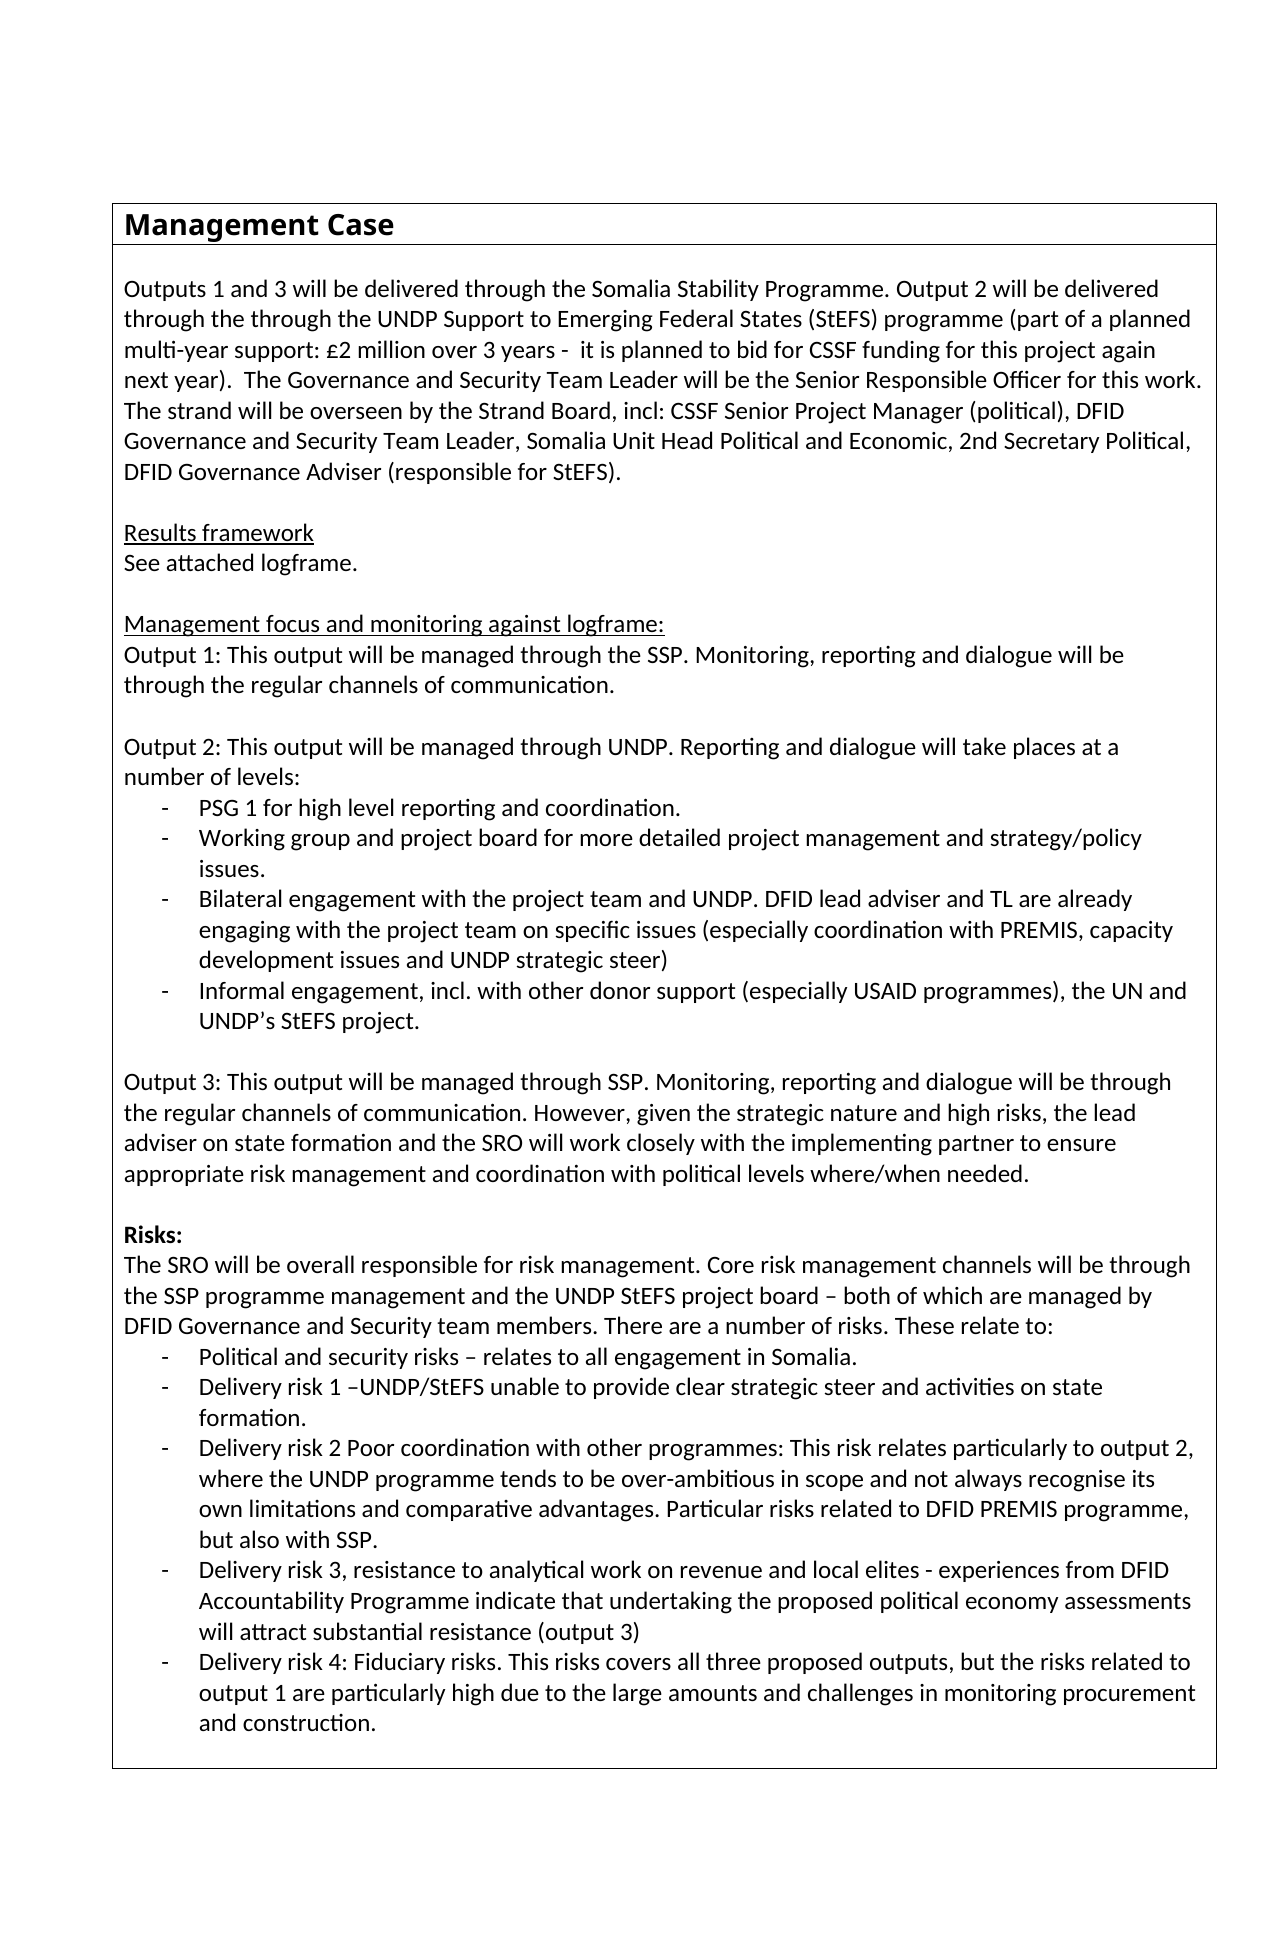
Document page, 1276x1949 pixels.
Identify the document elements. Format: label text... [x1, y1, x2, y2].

table_cell Outputs 1 and 3 will be delivered through the Somalia Stability Programme. Output 2 will be delivered through the through the UNDP Support to Emerging Federal States (StEFS) programme (part of a planned multi-year support: £2 million over 3 years - it is planned to bid for CSSF funding for this project again next year). The Governance and Security Team Leader will be the Senior Responsible Officer for this work. The strand will be overseen by the Strand Board, incl: CSSF Senior Project Manager (political), DFID Governance and Security Team Leader, Somalia Unit Head Political and Economic, 2nd Secretary Political, DFID Governance Adviser (responsible for StEFS). Results framework See attached logframe. Management focus and monitoring against logframe: Output 1: This output will be managed through the SSP. Monitoring, reporting and dialogue will be through the regular channels of communication. Output 2: This output will be managed through UNDP. Reporting and dialogue will take places at a number of levels: PSG 1 for high level reporting and coordination. Working group and project board for more detailed project management and strategy/policy issues. Bilateral engagement with the project team and UNDP. DFID lead adviser and TL are already engaging with the project team on specific issues (especially coordination with PREMIS, capacity development issues and UNDP strategic steer) Informal engagement, incl. with other donor support (especially USAID programmes), the UN and UNDP’s StEFS project. Output 3: This output will be managed through SSP. Monitoring, reporting and dialogue will be through the regular channels of communication. However, given the strategic nature and high risks, the lead adviser on state formation and the SRO will work closely with the implementing partner to ensure appropriate risk management and coordination with political levels where/when needed. Risks: The SRO will be overall responsible for risk management. Core risk management channels will be through the SSP programme management and the UNDP StEFS project board – both of which are managed by DFID Governance and Security team members. There are a number of risks. These relate to: Political and security risks – relates to all engagement in Somalia. Delivery risk 1 –UNDP/StEFS unable to provide clear strategic steer and activities on state formation. Delivery risk 2 Poor coordination with other programmes: This risk relates particularly to output 2, where the UNDP programme tends to be over-ambitious in scope and not always recognise its own limitations and comparative advantages. Particular risks related to DFID PREMIS programme, but also with SSP. Delivery risk 3, resistance to analytical work on revenue and local elites - experiences from DFID Accountability Programme indicate that undertaking the proposed political economy assessments will attract substantial resistance (output 3) Delivery risk 4: Fiduciary risks. This risks covers all three proposed outputs, but the risks related to output 1 are particularly high due to the large amounts and challenges in monitoring procurement and construction. [113, 245, 1216, 1768]
table_header Management Case [113, 204, 1216, 244]
